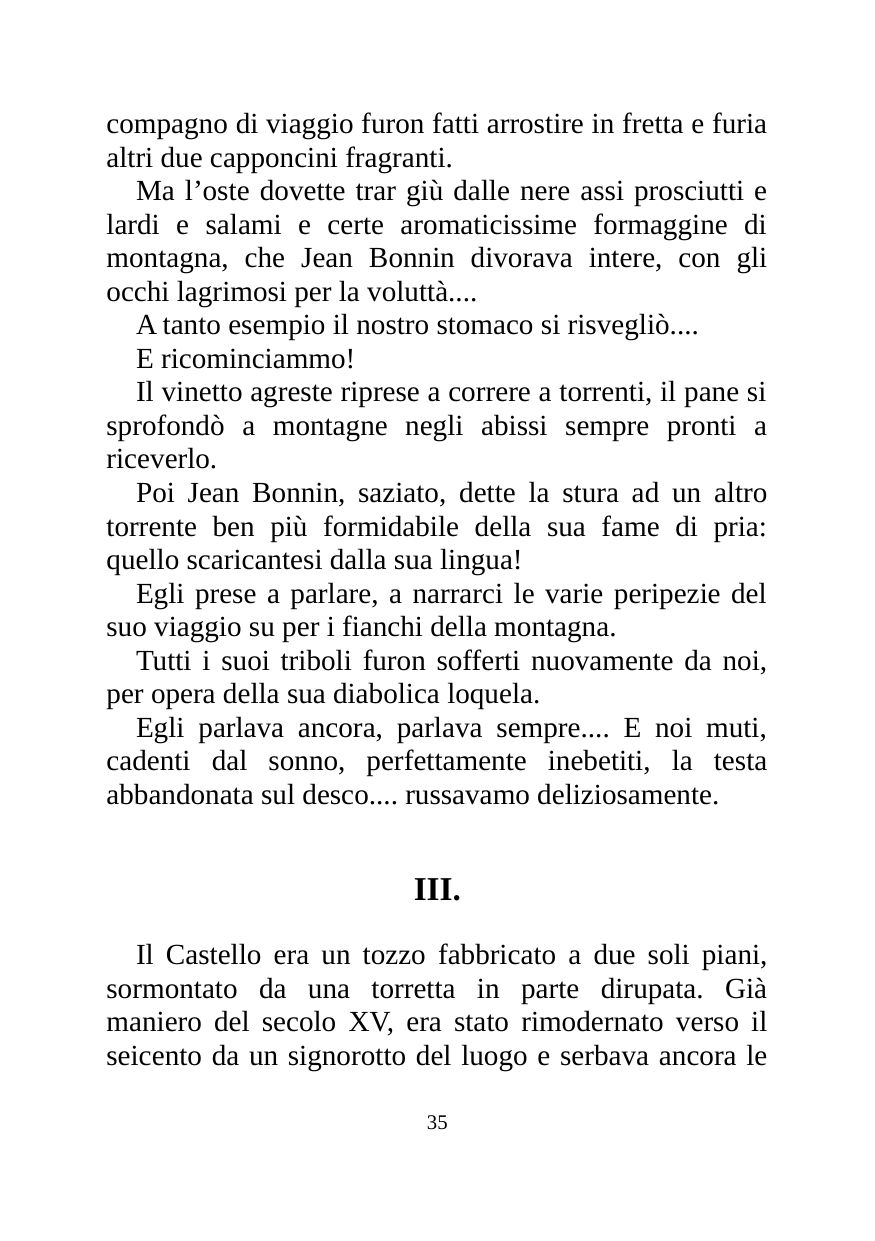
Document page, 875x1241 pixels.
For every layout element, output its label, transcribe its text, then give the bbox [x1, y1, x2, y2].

text Egli parlava ancora, parlava sempre.... E noi muti, cadenti dal sonno, perfettamente inebetiti, la testa abbandonata sul desco.... russavamo deliziosamente. [106, 710, 768, 811]
text A tanto esempio il nostro stomaco si risvegliò.... [106, 307, 768, 341]
text Ma l’oste dovette trar giù dalle nere assi prosciutti e lardi e salami e certe aromaticissime formaggine di montagna, che Jean Bonnin divorava intere, con gli occhi lagrimosi per la voluttà.... [106, 173, 768, 307]
text compagno di viaggio furon fatti arrostire in fretta e furia altri due capponcini fragranti. [106, 106, 768, 173]
text Il vinetto agreste riprese a correre a torrenti, il pane si sprofondò a montagne negli abissi sempre pronti a riceverlo. [106, 374, 768, 475]
text Il Castello era un tozzo fabbricato a due soli piani, sormontato da una torretta in parte dirupata. Già maniero del secolo XV, era stato rimodernato verso il seicento da un signorotto del luogo e serbava ancora le [106, 937, 768, 1072]
text Poi Jean Bonnin, saziato, dette la stura ad un altro torrente ben più formidabile della sua fame di pria: quello scaricantesi dalla sua lingua! [106, 475, 768, 576]
subtitle III. [106, 870, 768, 908]
text Egli prese a parlare, a narrarci le varie peripezie del suo viaggio su per i fianchi della montagna. [106, 576, 768, 643]
text Tutti i suoi triboli furon sofferti nuovamente da noi, per opera della sua diabolica loquela. [106, 643, 768, 710]
text E ricominciammo! [106, 341, 768, 374]
